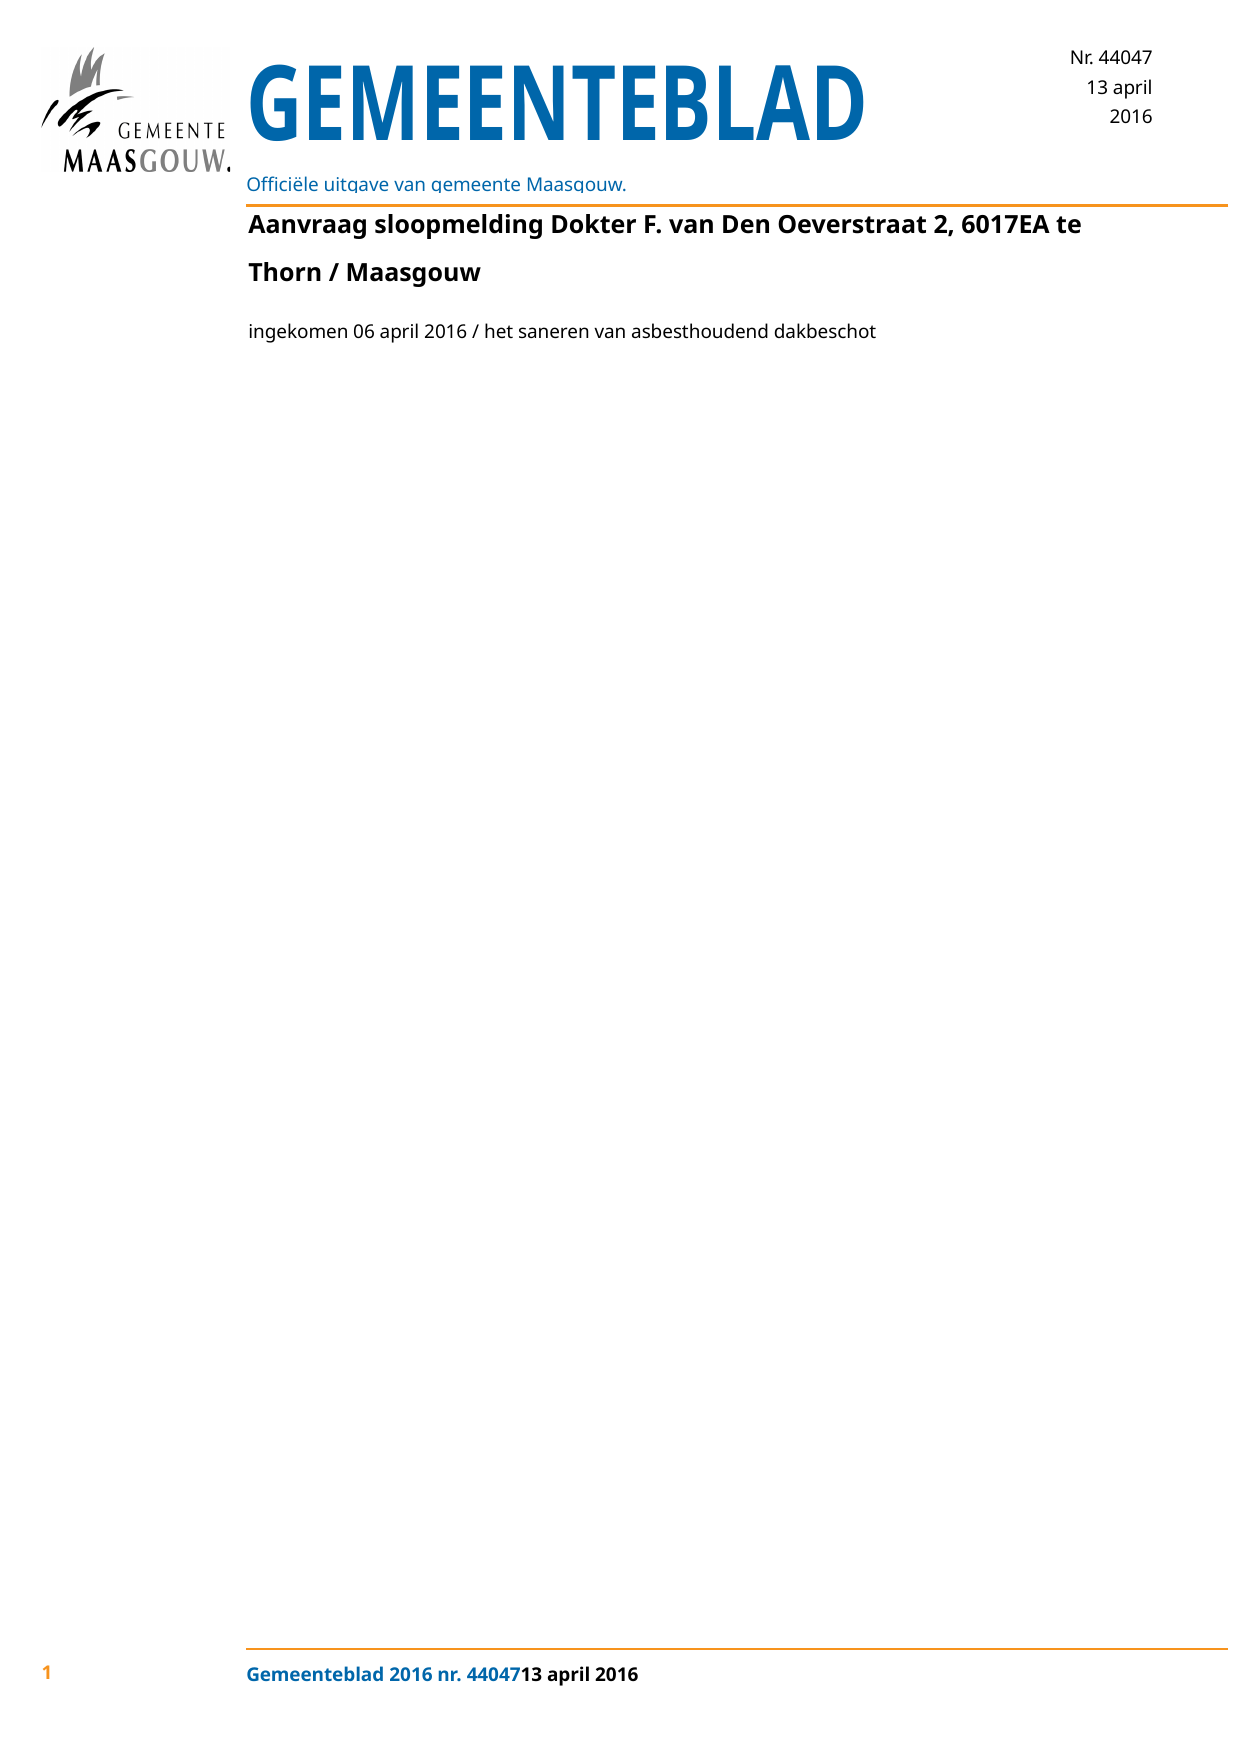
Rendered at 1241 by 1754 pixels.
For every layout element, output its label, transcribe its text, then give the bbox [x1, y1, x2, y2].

text Aanvraag sloopmelding Dokter F. van Den Oeverstraat 2, 6017EA te Thorn / Maasgouw [248, 207, 1152, 288]
text ingekomen 06 april 2016 / het saneren van asbesthoudend dakbeschot [248, 318, 1152, 344]
picture [41, 47, 231, 172]
